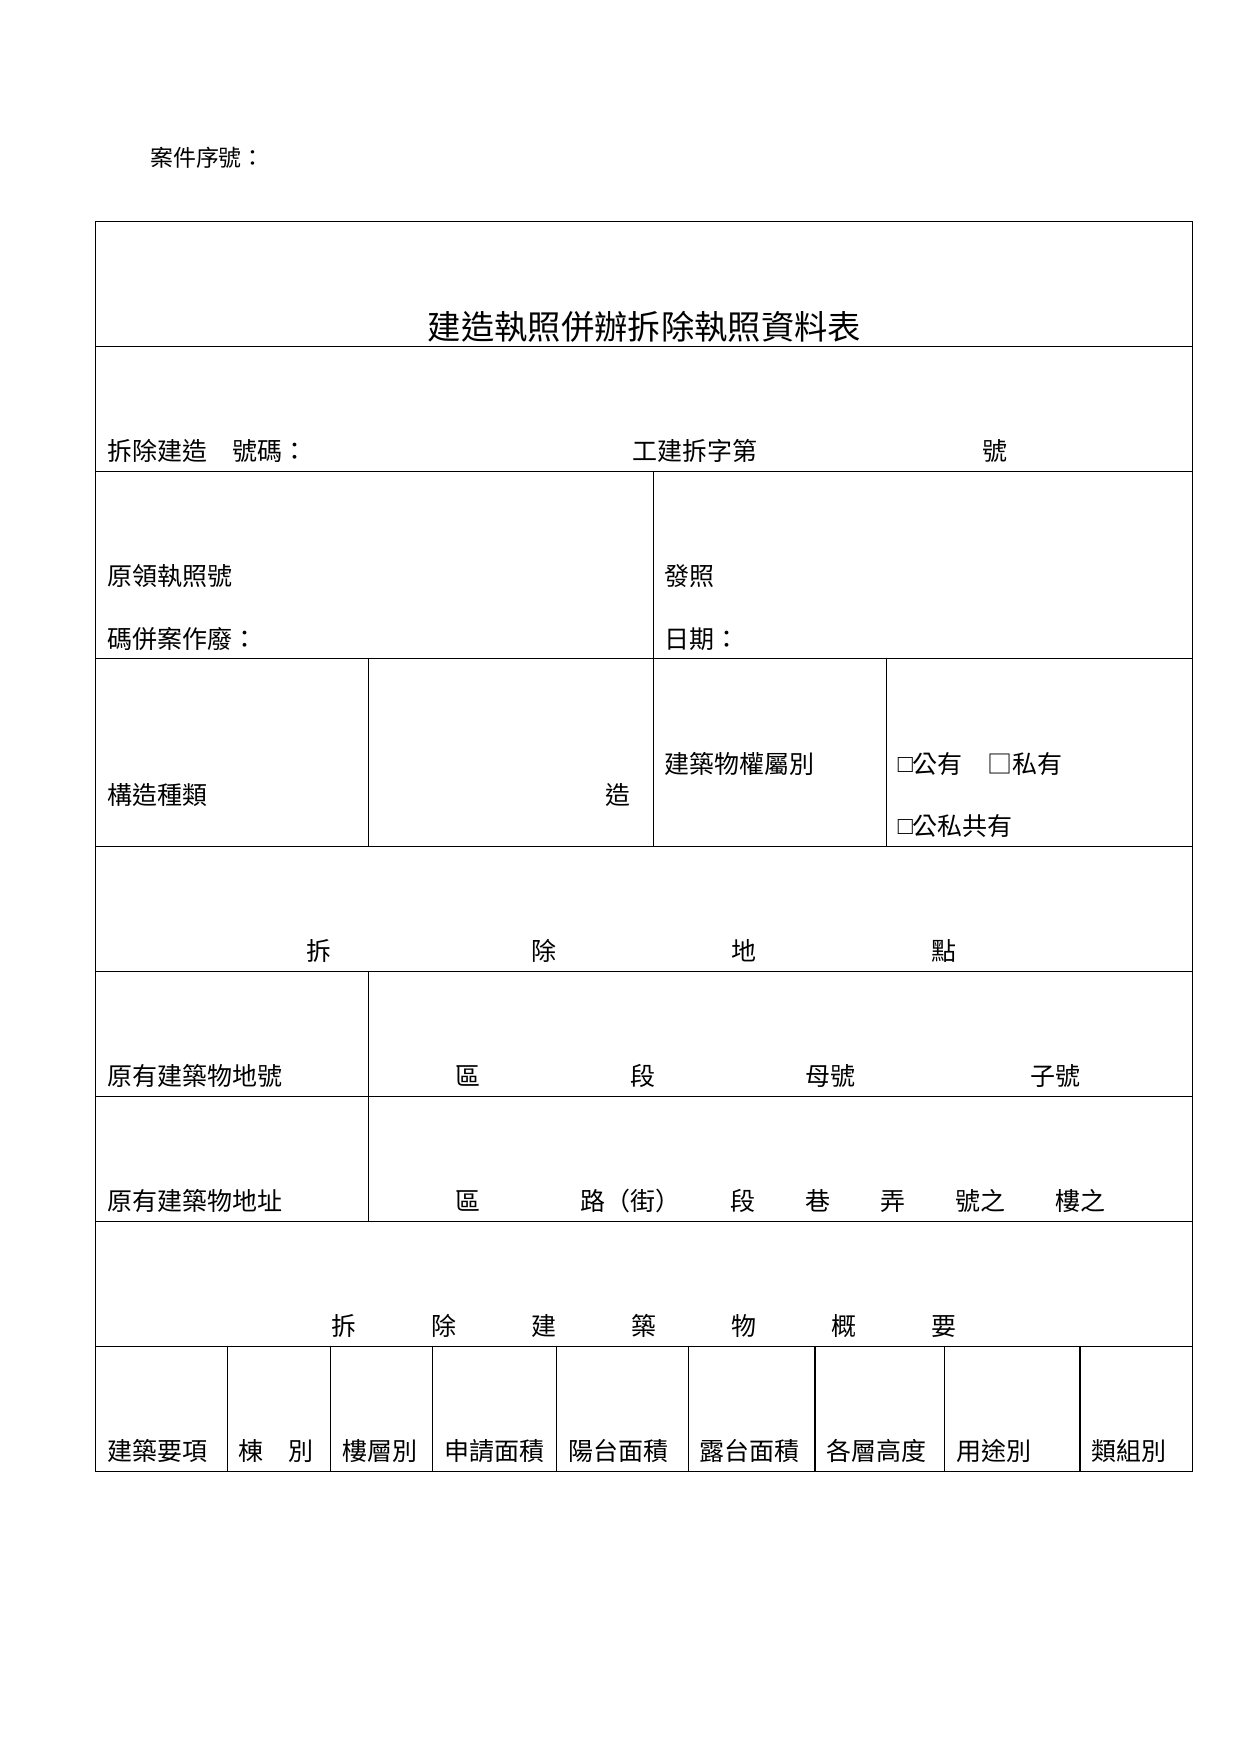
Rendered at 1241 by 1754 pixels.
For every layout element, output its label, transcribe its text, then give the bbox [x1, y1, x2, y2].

table_cell 用途別 [945, 1347, 1079, 1471]
table_cell 造 [369, 659, 653, 846]
table_cell 棟 別 [228, 1347, 330, 1471]
table_cell 原有建築物地址 [96, 1097, 368, 1221]
table_cell 陽台面積 [557, 1347, 688, 1471]
table_cell 各層高度 [816, 1347, 944, 1471]
table_cell 申請面積 [433, 1347, 556, 1471]
table_cell □公有 □私有 □公私共有 [887, 659, 1192, 846]
table_cell 原有建築物地號 [96, 972, 368, 1096]
table_cell 樓層別 [331, 1347, 432, 1471]
table_cell 建築物權屬別 [654, 659, 886, 846]
text 案件序號： [150, 139, 350, 173]
table_cell 區 路（街） 段 巷 弄 號之 樓之 [369, 1097, 1192, 1221]
table_cell 原領執照號 碼併案作廢： [96, 472, 653, 658]
table_cell 拆 除 地 點 [96, 847, 1192, 971]
table_cell 拆 除 建 築 物 概 要 [96, 1222, 1192, 1346]
table_cell 拆除建造 號碼： 工建拆字第 號 [96, 347, 1192, 471]
table_header 建造執照併辦拆除執照資料表 [96, 222, 1192, 346]
table_cell 發照 日期： [654, 472, 1192, 658]
table_cell 露台面積 [689, 1347, 814, 1471]
table_cell 構造種類 [96, 659, 368, 846]
table_cell 建築要項 [96, 1347, 227, 1471]
table_cell 區 段 母號 子號 [369, 972, 1192, 1096]
table_cell 類組別 [1081, 1347, 1192, 1471]
